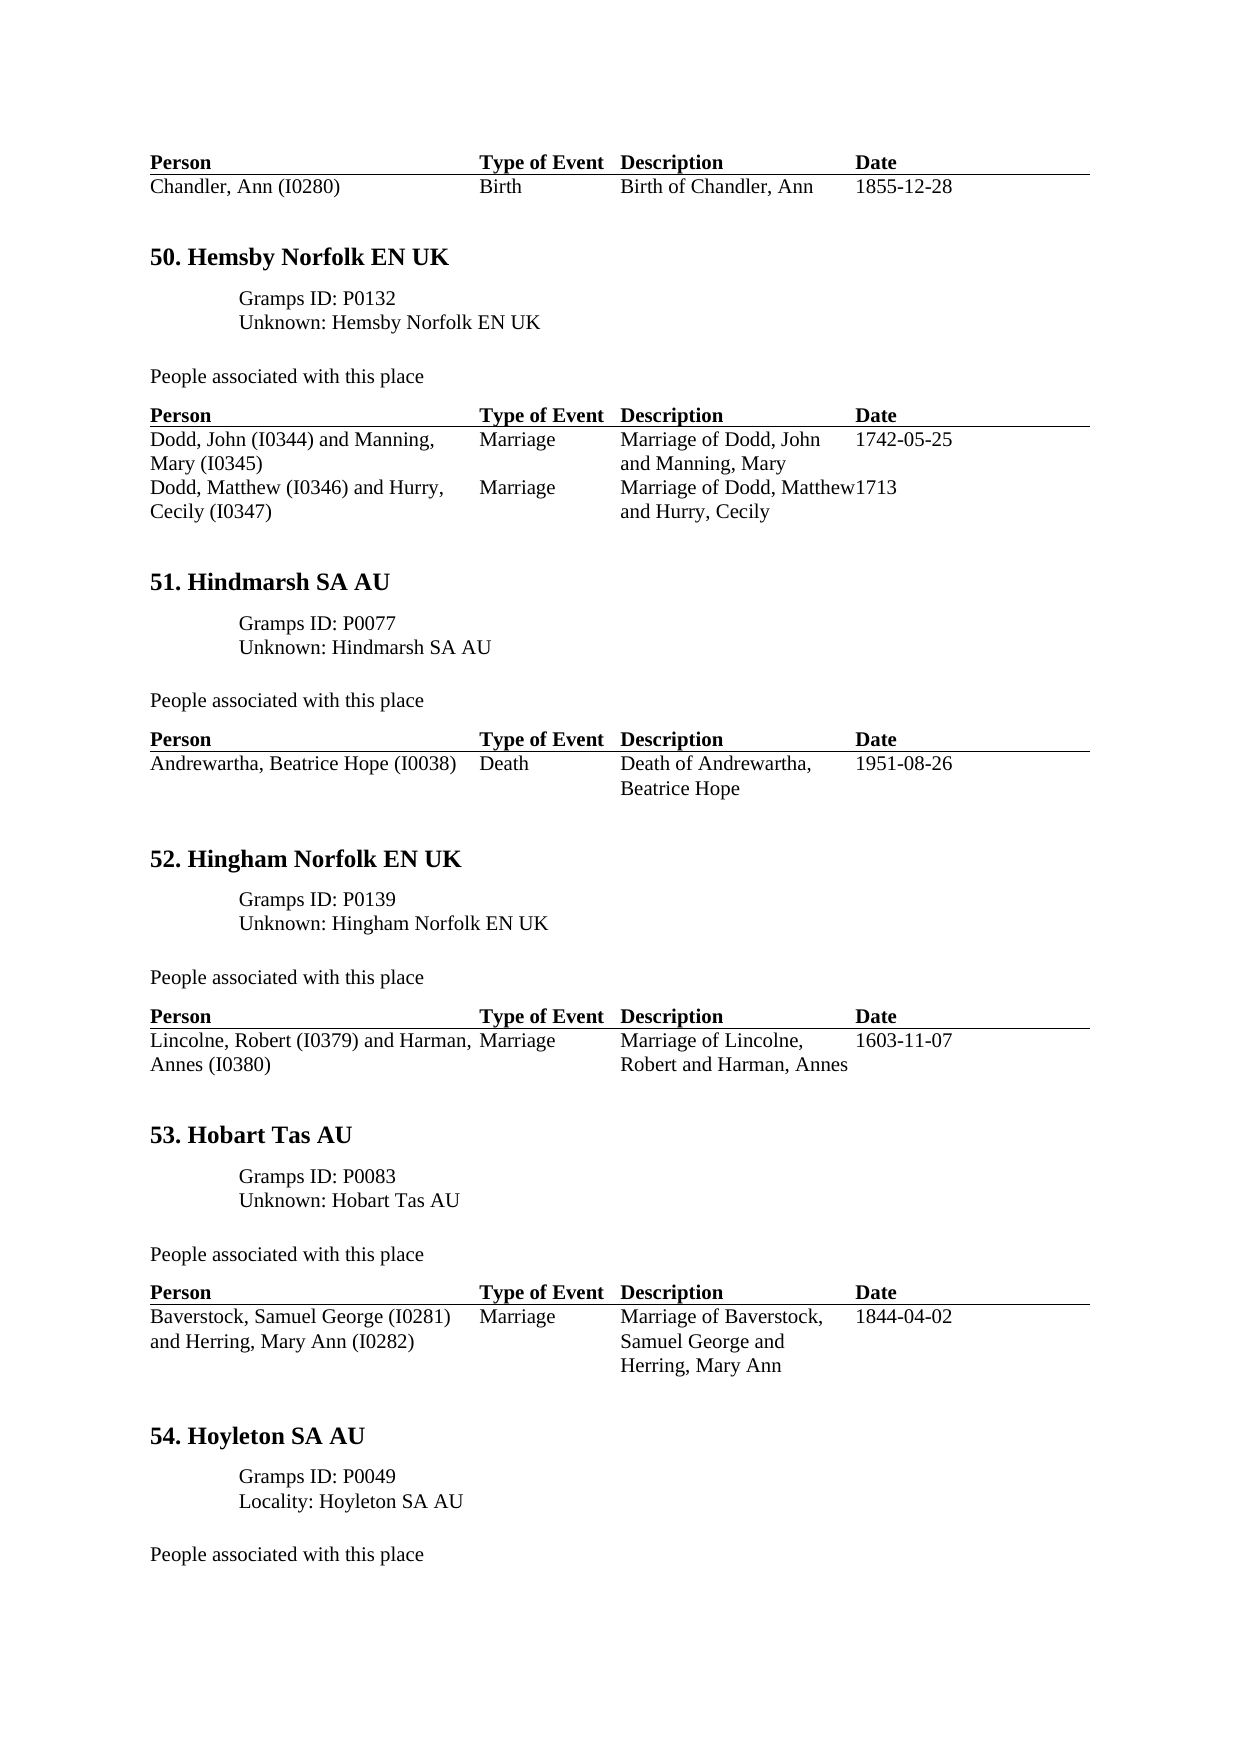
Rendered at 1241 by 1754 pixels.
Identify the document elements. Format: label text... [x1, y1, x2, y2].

table_cell Birth [479, 175, 620, 198]
table_cell Marriage [479, 1305, 620, 1377]
text Unknown: Hindmarsh SA AU [238, 635, 1090, 659]
table_header Person [150, 1004, 479, 1028]
table_header Description [620, 403, 855, 426]
table_cell Chandler, Ann (I0280) [150, 175, 479, 198]
text Gramps ID: P0083 [238, 1164, 1090, 1188]
table_cell Birth of Chandler, Ann [620, 175, 855, 198]
title 54. Hoyleton SA AU [150, 1421, 1090, 1450]
title 50. Hemsby Norfolk EN UK [150, 242, 1090, 271]
table_cell 1844-04-02 [855, 1305, 1090, 1377]
table_header Description [620, 150, 855, 174]
text Gramps ID: P0132 [238, 286, 1090, 310]
text Locality: Hoyleton SA AU [238, 1488, 1090, 1513]
table_header Description [620, 1280, 855, 1304]
text People associated with this place [150, 965, 1090, 989]
table_cell 1603-11-07 [855, 1029, 1090, 1076]
text Gramps ID: P0077 [238, 611, 1090, 635]
text People associated with this place [150, 1542, 1090, 1566]
table_cell Dodd, John (I0344) and Manning, Mary (I0345) [150, 427, 479, 475]
table_cell Marriage [479, 1029, 620, 1076]
table_header Description [620, 727, 855, 751]
table_header Type of Event [479, 150, 620, 174]
table_header Person [150, 150, 479, 174]
title 53. Hobart Tas AU [150, 1120, 1090, 1149]
table_header Date [855, 1004, 1090, 1028]
table_header Person [150, 727, 479, 751]
table_cell Marriage [479, 427, 620, 475]
table_cell 1951-08-26 [855, 752, 1090, 799]
table_cell Marriage of Dodd, Matthew and Hurry, Cecily [620, 475, 855, 523]
table_cell 1855-12-28 [855, 175, 1090, 198]
table_cell Marriage of Lincolne, Robert and Harman, Annes [620, 1029, 855, 1076]
title 52. Hingham Norfolk EN UK [150, 844, 1090, 872]
table_cell Dodd, Matthew (I0346) and Hurry, Cecily (I0347) [150, 475, 479, 523]
table_header Date [855, 150, 1090, 174]
table_header Person [150, 1280, 479, 1304]
title 51. Hindmarsh SA AU [150, 567, 1090, 596]
table_header Person [150, 403, 479, 426]
table_cell Death of Andrewartha, Beatrice Hope [620, 752, 855, 799]
text Unknown: Hobart Tas AU [238, 1188, 1090, 1212]
table_header Type of Event [479, 1004, 620, 1028]
text Unknown: Hingham Norfolk EN UK [238, 911, 1090, 935]
table_cell Baverstock, Samuel George (I0281) and Herring, Mary Ann (I0282) [150, 1305, 479, 1377]
table_cell Marriage of Dodd, John and Manning, Mary [620, 427, 855, 475]
text People associated with this place [150, 1241, 1090, 1266]
table_cell Andrewartha, Beatrice Hope (I0038) [150, 752, 479, 799]
text Gramps ID: P0139 [238, 887, 1090, 911]
table_header Description [620, 1004, 855, 1028]
table_cell Marriage [479, 475, 620, 523]
text Unknown: Hemsby Norfolk EN UK [238, 310, 1090, 334]
table_header Type of Event [479, 1280, 620, 1304]
table_cell 1713 [855, 475, 1090, 523]
table_header Type of Event [479, 727, 620, 751]
table_cell 1742-05-25 [855, 427, 1090, 475]
table_header Type of Event [479, 403, 620, 426]
table_header Date [855, 403, 1090, 426]
table_cell Death [479, 752, 620, 799]
text People associated with this place [150, 688, 1090, 712]
table_header Date [855, 727, 1090, 751]
text People associated with this place [150, 364, 1090, 388]
table_header Date [855, 1280, 1090, 1304]
text Gramps ID: P0049 [238, 1464, 1090, 1488]
table_cell Lincolne, Robert (I0379) and Harman, Annes (I0380) [150, 1029, 479, 1076]
table_cell Marriage of Baverstock, Samuel George and Herring, Mary Ann [620, 1305, 855, 1377]
